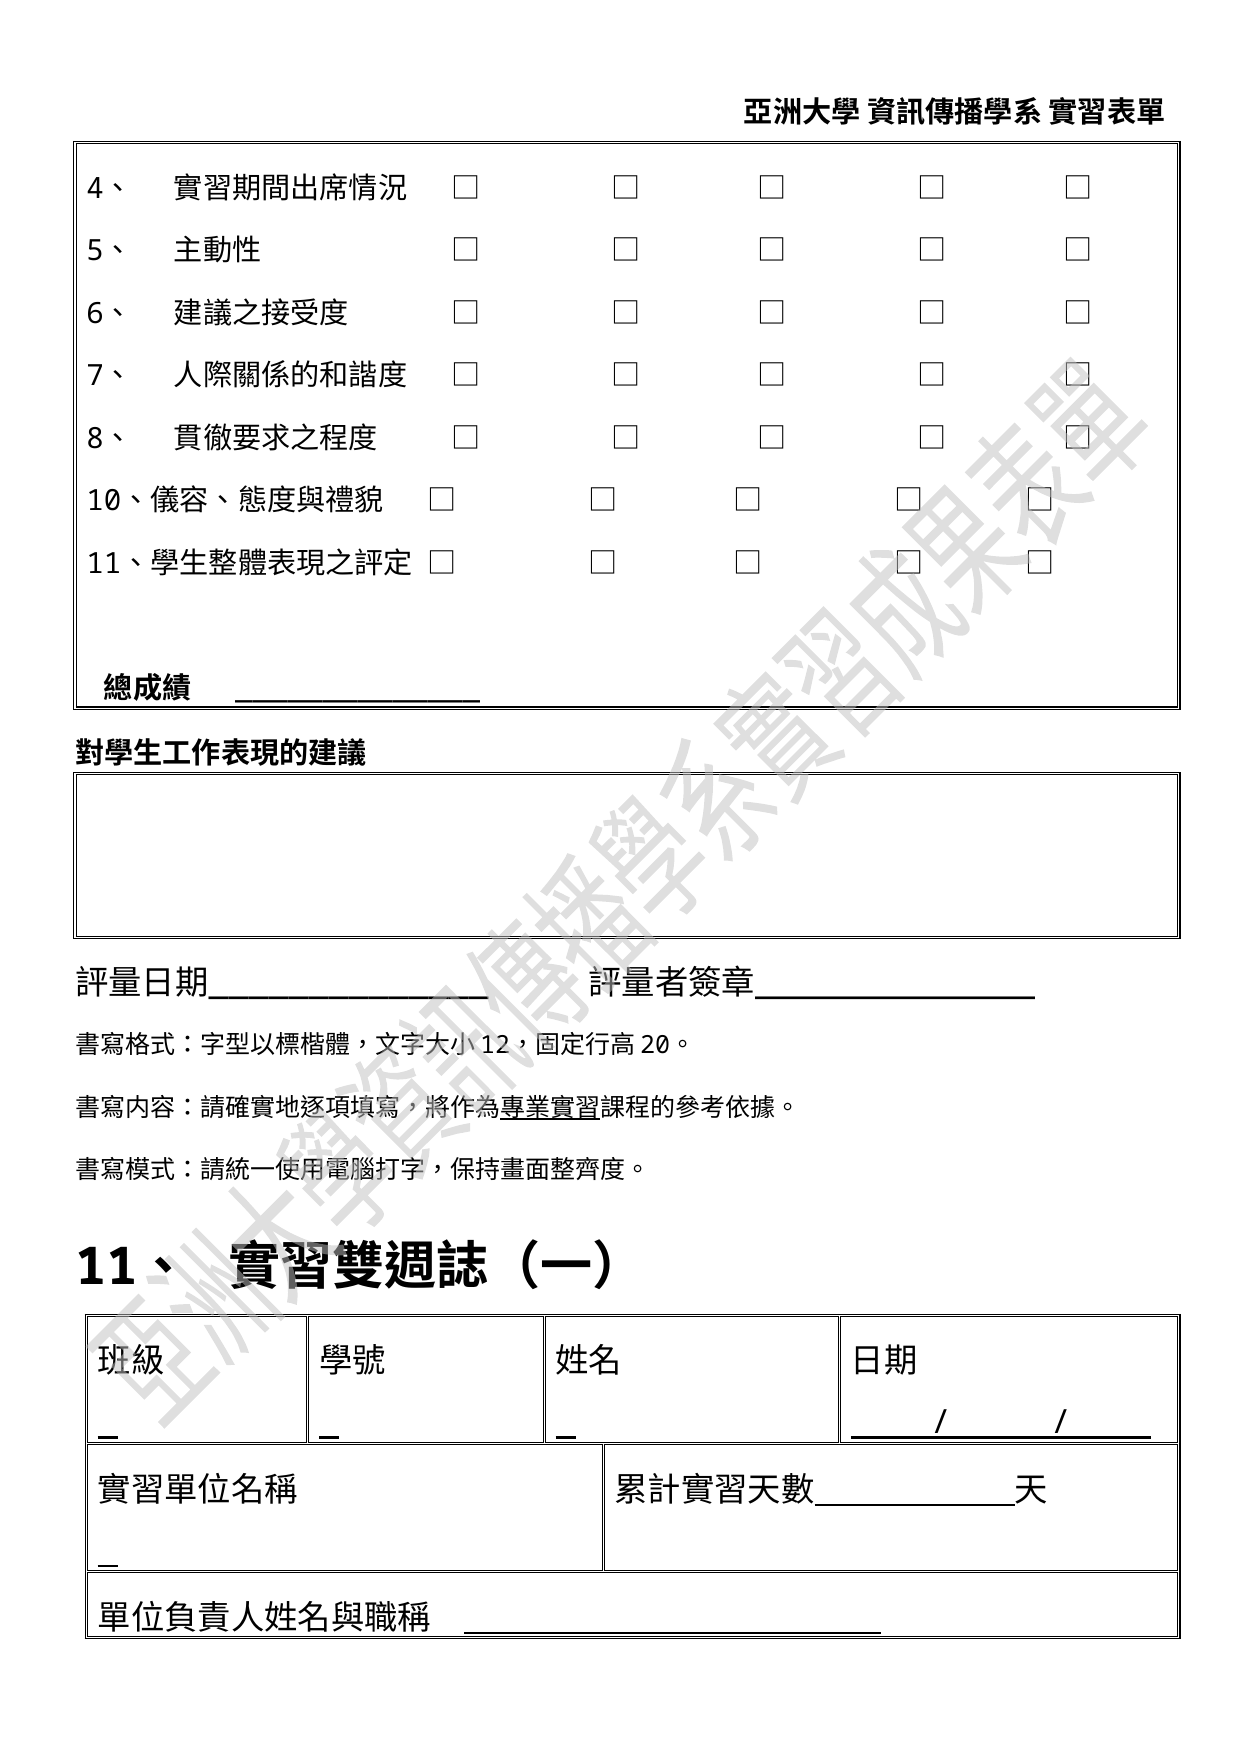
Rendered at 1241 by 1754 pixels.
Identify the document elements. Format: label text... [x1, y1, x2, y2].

table_cell 實習單位名稱 [88, 1445, 602, 1570]
text 書寫内容：請確實地逐項填寫，將作為專業實習課程的參考依據。 [392, 1089, 417, 1115]
table_header [77, 775, 1177, 936]
table_header 班級 [88, 1317, 306, 1442]
table_cell 累計實習天數 天 [605, 1445, 1177, 1570]
table_header [630, 930, 642, 936]
table_header [587, 902, 619, 931]
text 書寫格式：字型以標楷體，文字大小12，固定行高20。 [464, 1001, 1165, 1064]
text 書寫模式：請統一使用電腦打字，保持畫面整齊度。 [335, 1126, 1165, 1189]
text 評量日期______________ 評量者簽章______________ [479, 948, 537, 1001]
table_header 日期 / / [841, 1317, 1177, 1442]
table_header [691, 775, 704, 793]
table_header [614, 916, 629, 931]
text 書寫模式：請統一使用電腦打字，保持畫面整齊度。 [405, 1126, 433, 1149]
text 書寫格式：字型以標楷體，文字大小12，固定行高20。 [486, 1038, 519, 1064]
text 評量日期______________ 評量者簽章______________ [533, 939, 1165, 1001]
text 書寫内容：請確實地逐項填寫，將作為專業實習課程的參考依據。 [379, 1064, 1165, 1126]
text 對學生工作表現的建議 [75, 710, 1165, 772]
table_header [602, 929, 615, 936]
text 書寫内容：請確實地逐項填寫，將作為專業實習課程的參考依據。 [75, 1064, 380, 1126]
text 書寫格式：字型以標楷體，文字大小12，固定行高20。 [439, 1001, 487, 1051]
text 評量日期______________ 評量者簽章______________ [75, 939, 493, 1001]
table_header 姓名 [546, 1317, 838, 1442]
text 書寫格式：字型以標楷體，文字大小12，固定行高20。 [75, 1001, 485, 1064]
table_header [711, 775, 733, 812]
table_header 學號 [309, 1317, 543, 1442]
list 實習雙週誌（一） [75, 1189, 1165, 1314]
table_header 考核內容 優 良 中 差 劣 工作效率 □ □ □ □ □ 責任感 □ □ □ □ □ 工作之勤惰情形 □ □ □ □ □ 實習期間出席情況 □ □ □ □ □ 主動性 □ □ □ □ □ 建議之接受度 □ □ □ □ □ 人際關係的和諧度 □ □ □ □ □ 貫徹要求之程度 □ □ □ □ □ 10、儀容、態度與禮貌 □ □ □ □ □ 11、學生整體表現之評定 □ □ □ □ □ 總成績 ______________ [77, 144, 1177, 706]
table_header [555, 908, 583, 936]
text 書寫模式：請統一使用電腦打字，保持畫面整齊度。 [75, 1126, 345, 1189]
text 書寫内容：請確實地逐項填寫，將作為專業實習課程的參考依據。 [399, 1101, 429, 1126]
table_cell 單位負責人姓名與職稱 [88, 1573, 1177, 1636]
